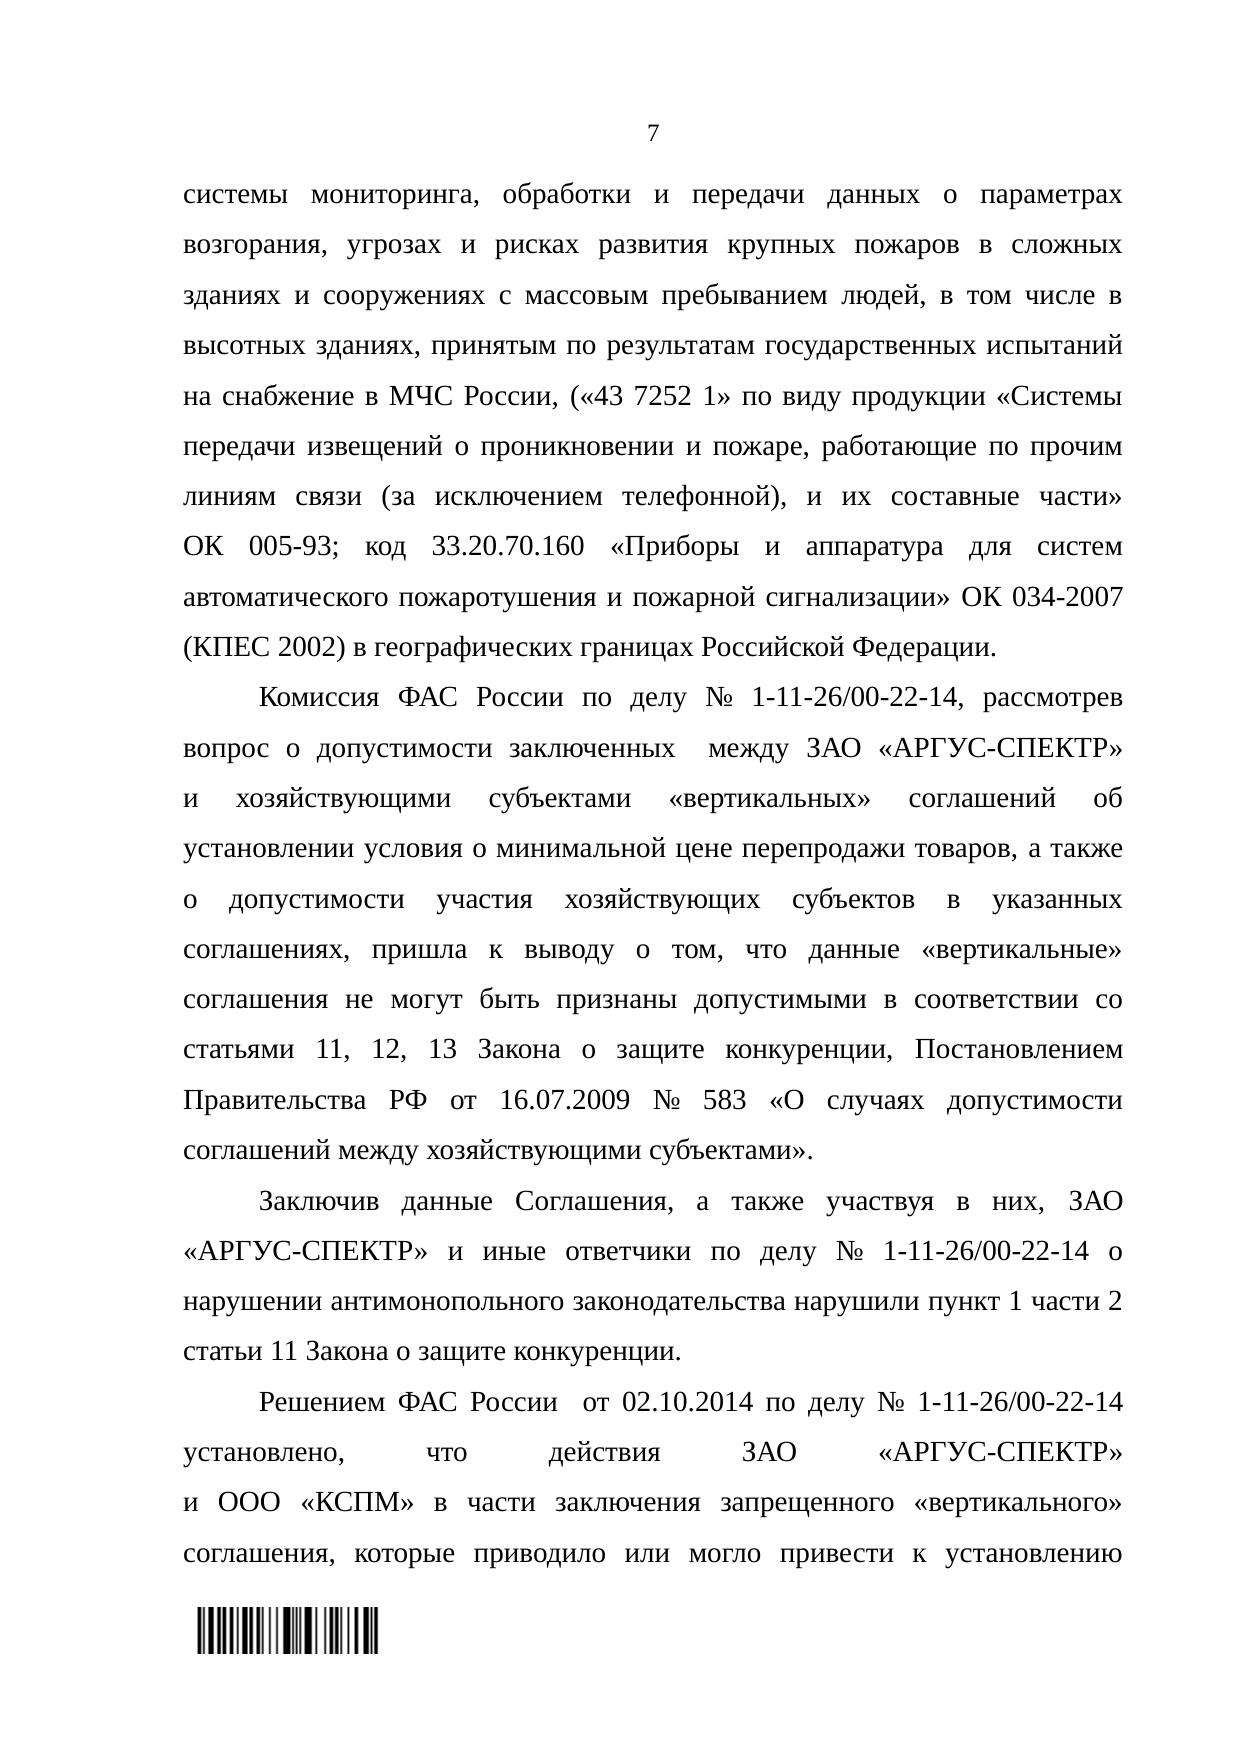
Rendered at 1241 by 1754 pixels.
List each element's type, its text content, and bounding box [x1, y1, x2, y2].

picture [182, 1607, 396, 1654]
text Заключив данные Соглашения, а также участвуя в них, ЗАО «АРГУС-СПЕКТР» и иные ответчики по делу № 1-11-26/00-22-14 о нарушении антимонопольного законодательства нарушили пункт 1 части 2 статьи 11 Закона о защите конкуренции. [183, 1183, 1123, 1367]
list системы мониторинга, обработки и передачи данных о параметрах возгорания, угрозах и рисках развития крупных пожаров в сложных зданиях и сооружениях с массовым пребыванием людей, в том числе в высотных зданиях, принятым по результатам государственных испытаний на снабжение в МЧС России, («43 7252 1» по виду продукции «Системы передачи извещений о проникновении и пожаре, работающие по прочим линиям связи (за исключением телефонной), и их составные части» ОК 005-93; код 33.20.70.160 «Приборы и аппаратура для систем автоматического пожаротушения и пожарной сигнализации» ОК 034-2007 (КПЕС 2002) в географических границах Российской Федерации. [183, 176, 1123, 663]
text Решением ФАС России от 02.10.2014 по делу № 1-11-26/00-22-14 установлено, что действия ЗАО «АРГУС-СПЕКТР» и ООО «КСПМ» в части заключения запрещенного «вертикального» соглашения, которые приводило или могло привести к установлению [183, 1384, 1123, 1568]
text Комиссия ФАС России по делу № 1-11-26/00-22-14, рассмотрев вопрос о допустимости заключенных между ЗАО «АРГУС-СПЕКТР» и хозяйствующими субъектами «вертикальных» соглашений об установлении условия о минимальной цене перепродажи товаров, а также о допустимости участия хозяйствующих субъектов в указанных соглашениях, пришла к выводу о том, что данные «вертикальные» соглашения не могут быть признаны допустимыми в соответствии со статьями 11, 12, 13 Закона о защите конкуренции, Постановлением Правительства РФ от 16.07.2009 № 583 «О случаях допустимости соглашений между хозяйствующими субъектами». [183, 679, 1123, 1166]
